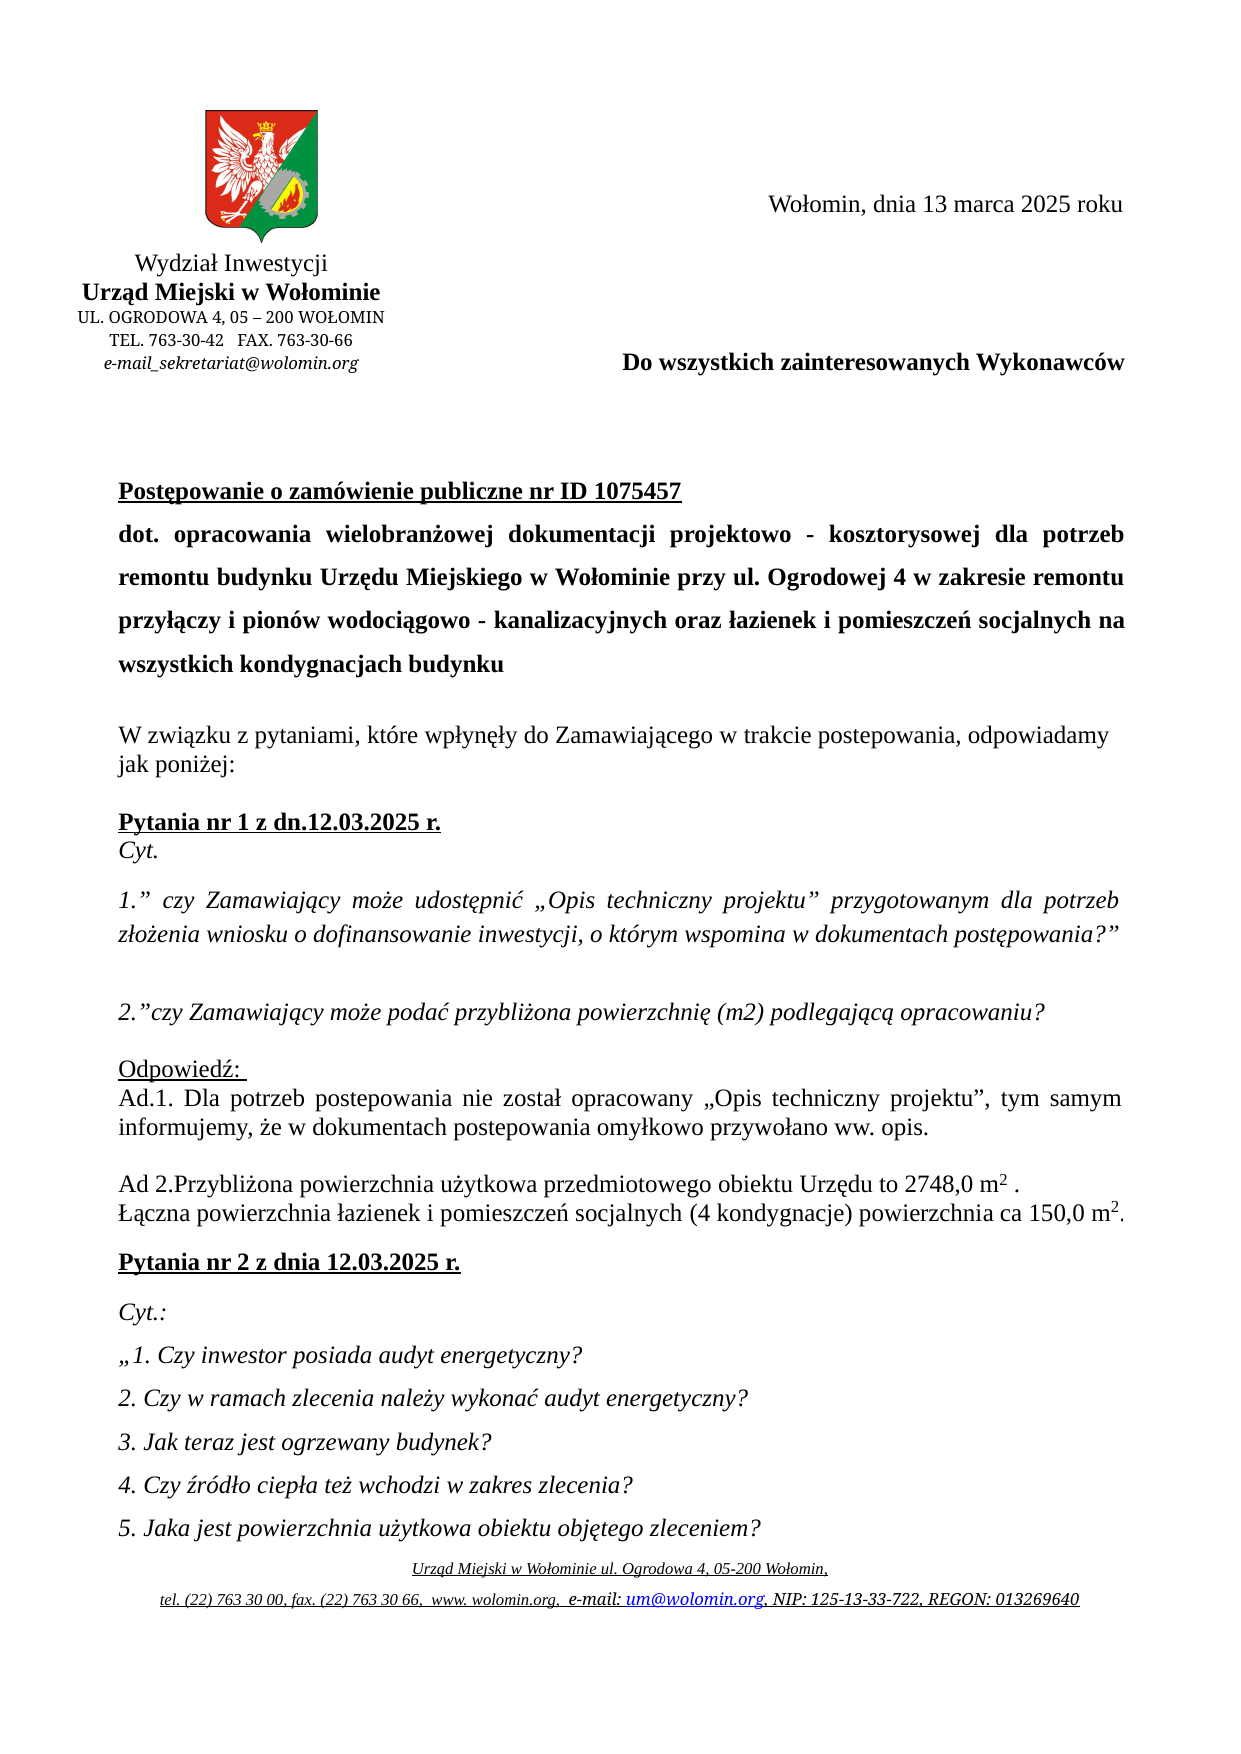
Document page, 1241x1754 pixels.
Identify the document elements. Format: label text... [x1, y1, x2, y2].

text Postępowanie o zamówienie publiczne nr ID 1075457 [118, 476, 1126, 505]
text 2.”czy Zamawiający może podać przybliżona powierzchnię (m2) podlegającą opracowaniu? [118, 997, 1123, 1026]
text 1.” czy Zamawiający może udostępnić „Opis techniczny projektu” przygotowanym dla potrzeb złożenia wniosku o dofinansowanie inwestycji, o którym wspomina w dokumentach postępowania?” [118, 885, 1123, 948]
text 3. Jak teraz jest ogrzewany budynek? [118, 1427, 1123, 1455]
text Cyt. [118, 836, 1123, 864]
text Ad 2.Przybliżona powierzchnia użytkowa przedmiotowego obiektu Urzędu to 2748,0 m2 . [118, 1169, 1123, 1198]
text 5. Jaka jest powierzchnia użytkowa obiektu objętego zleceniem? [118, 1513, 1123, 1542]
text Pytania nr 1 z dn.12.03.2025 r. [118, 807, 1123, 836]
text Cyt.: [118, 1297, 1123, 1325]
subtitle [118, 189, 205, 217]
text 2. Czy w ramach zlecenia należy wykonać audyt energetyczny? [118, 1383, 1123, 1412]
text Odpowiedź: [118, 1054, 1123, 1083]
text Pytania nr 2 z dnia 12.03.2025 r. [118, 1247, 1123, 1276]
subtitle Wołomin, dnia 13 marca 2025 roku [318, 189, 1123, 217]
text „1. Czy inwestor posiada audyt energetyczny? [118, 1340, 1123, 1369]
text Do wszystkich zainteresowanych Wykonawców [118, 347, 1125, 376]
text W związku z pytaniami, które wpłynęły do Zamawiającego w trakcie postepowania, odpowiadamy jak poniżej: [118, 721, 1123, 778]
text dot. opracowania wielobranżowej dokumentacji projektowo - kosztorysowej dla potrzeb remontu budynku Urzędu Miejskiego w Wołominie przy ul. Ogrodowej 4 w zakresie remontu przyłączy i pionów wodociągowo - kanalizacyjnych oraz łazienek i pomieszczeń socjalnych na wszystkich kondygnacjach budynku [118, 519, 1126, 677]
text 4. Czy źródło ciepła też wchodzi w zakres zlecenia? [118, 1470, 1123, 1499]
text Ad.1. Dla potrzeb postepowania nie został opracowany „Opis techniczny projektu”, tym samym informujemy, że w dokumentach postepowania omyłkowo przywołano ww. opis. [118, 1083, 1123, 1141]
